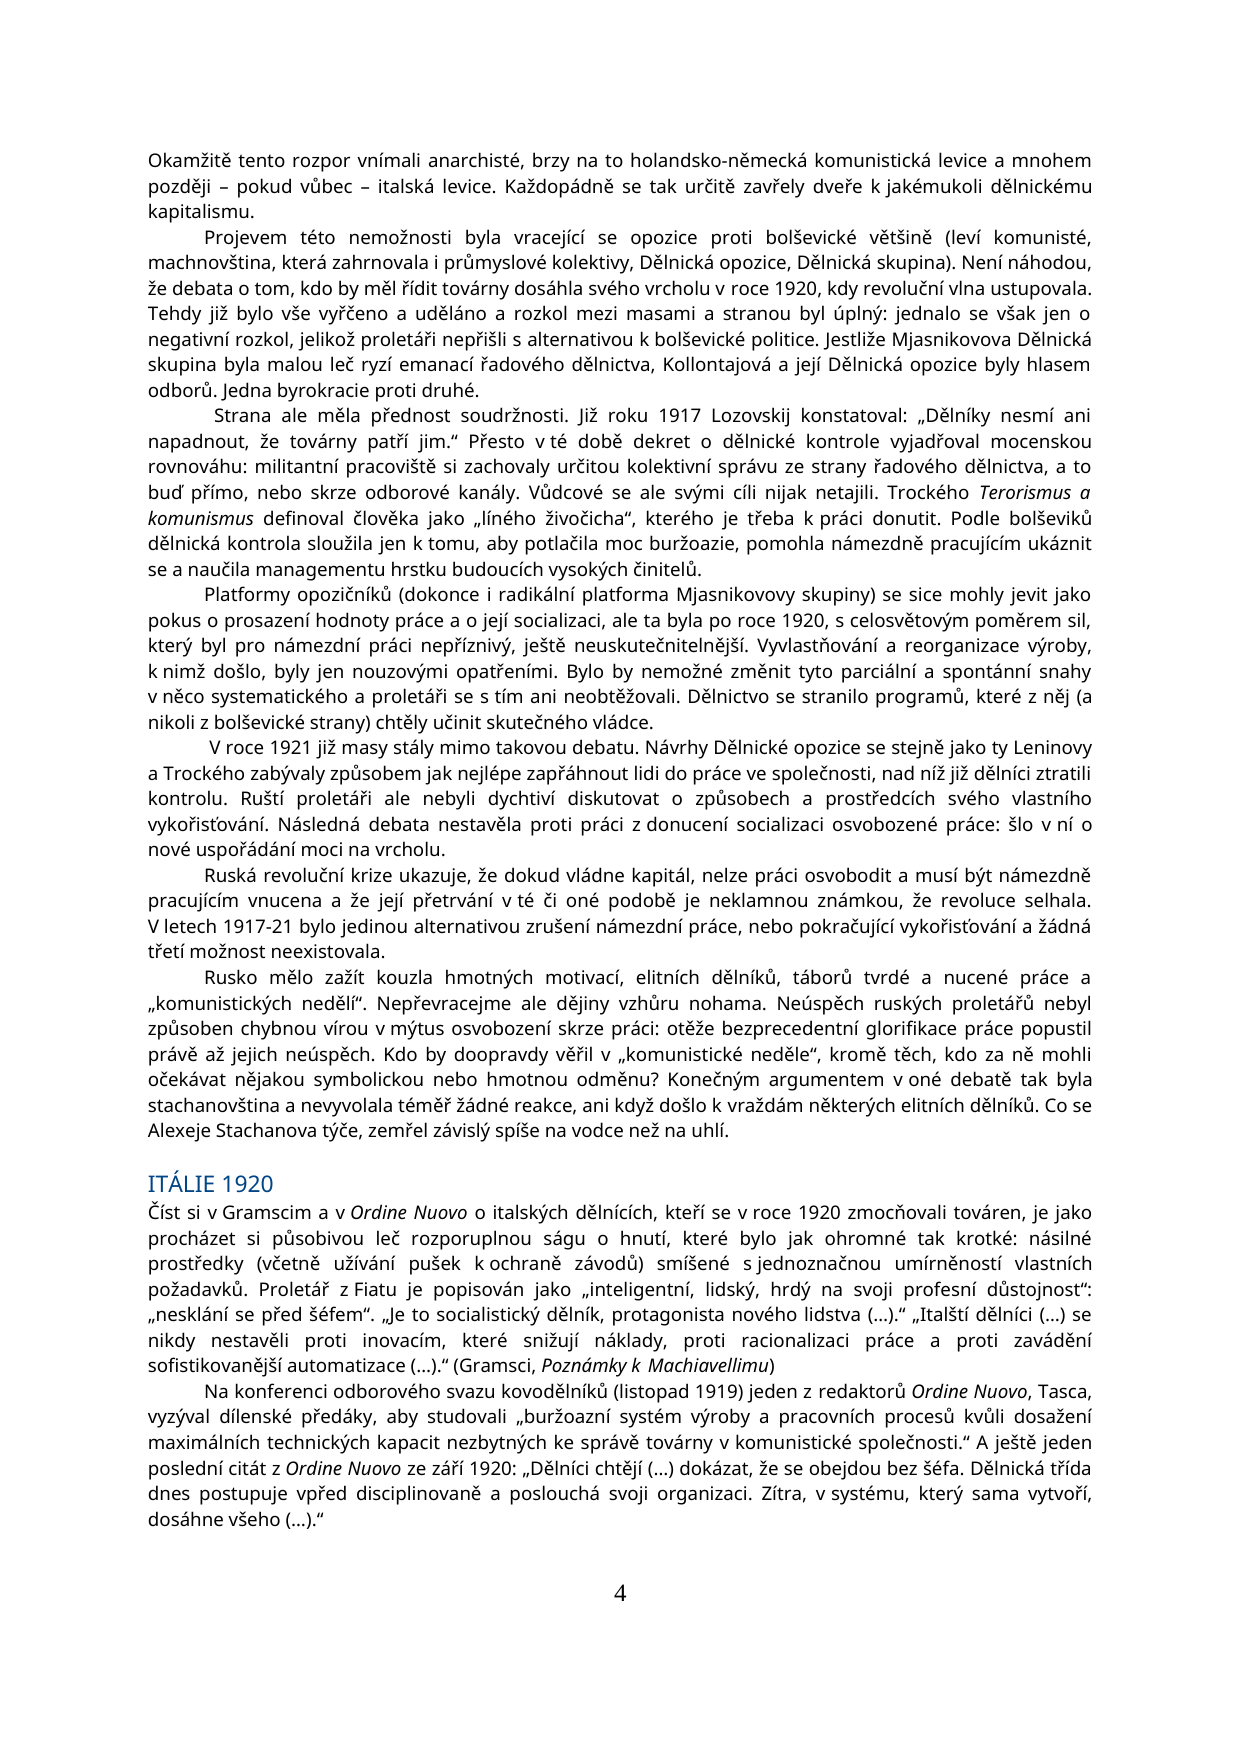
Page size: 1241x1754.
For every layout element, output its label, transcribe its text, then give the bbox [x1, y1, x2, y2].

text Rusko mělo zažít kouzla hmotných motivací, elitních dělníků, táborů tvrdé a nucené práce a „komunistických nedělí“. Nepřevracejme ale dějiny vzhůru nohama. Neúspěch ruských proletářů nebyl způsoben chybnou vírou v mýtus osvobození skrze práci: otěže bezprecedentní glorifikace práce popustil právě až jejich neúspěch. Kdo by doopravdy věřil v „komunistické neděle“, kromě těch, kdo za ně mohli očekávat nějakou symbolickou nebo hmotnou odměnu? Konečným argumentem v oné debatě tak byla stachanovština a nevyvolala téměř žádné reakce, ani když došlo k vraždám některých elitních dělníků. Co se Alexeje Stachanova týče, zemřel závislý spíše na vodce než na uhlí. [148, 964, 1093, 1143]
text V roce 1921 již masy stály mimo takovou debatu. Návrhy Dělnické opozice se stejně jako ty Leninovy a Trockého zabývaly způsobem jak nejlépe zapřáhnout lidi do práce ve společnosti, nad níž již dělníci ztratili kontrolu. Ruští proletáři ale nebyli dychtiví diskutovat o způsobech a prostředcích svého vlastního vykořisťování. Následná debata nestavěla proti práci z donucení socializaci osvobozené práce: šlo v ní o nové uspořádání moci na vrcholu. [148, 734, 1093, 862]
text Číst si v Gramscim a v Ordine Nuovo o italských dělnících, kteří se v roce 1920 zmocňovali továren, je jako procházet si působivou leč rozporuplnou ságu o hnutí, které bylo jak ohromné tak krotké: násilné prostředky (včetně užívání pušek k ochraně závodů) smíšené s jednoznačnou umírněností vlastních požadavků. Proletář z Fiatu je popisován jako „inteligentní, lidský, hrdý na svoji profesní důstojnost“: „nesklání se před šéfem“. „Je to socialistický dělník, protagonista nového lidstva (…).“ „Italští dělníci (…) se nikdy nestavěli proti inovacím, které snižují náklady, proti racionalizaci práce a proti zavádění sofistikovanější automatizace (…).“ (Gramsci, Poznámky k Machiavellimu) [148, 1200, 1093, 1378]
text Okamžitě tento rozpor vnímali anarchisté, brzy na to holandsko-německá komunistická levice a mnohem později – pokud vůbec – italská levice. Každopádně se tak určitě zavřely dveře k jakémukoli dělnickému kapitalismu. [148, 148, 1093, 224]
text Strana ale měla přednost soudržnosti. Již roku 1917 Lozovskij konstatoval: „Dělníky nesmí ani napadnout, že továrny patří jim.“ Přesto v té době dekret o dělnické kontrole vyjadřoval mocenskou rovnováhu: militantní pracoviště si zachovaly určitou kolektivní správu ze strany řadového dělnictva, a to buď přímo, nebo skrze odborové kanály. Vůdcové se ale svými cíli nijak netajili. Trockého Terorismus a komunismus definoval člověka jako „líného živočicha“, kterého je třeba k práci donutit. Podle bolševiků dělnická kontrola sloužila jen k tomu, aby potlačila moc buržoazie, pomohla námezdně pracujícím ukáznit se a naučila managementu hrstku budoucích vysokých činitelů. [148, 403, 1093, 581]
text Na konferenci odborového svazu kovodělníků (listopad 1919) jeden z redaktorů Ordine Nuovo, Tasca, vyzýval dílenské předáky, aby studovali „buržoazní systém výroby a pracovních procesů kvůli dosažení maximálních technických kapacit nezbytných ke správě továrny v komunistické společnosti.“ A ještě jeden poslední citát z Ordine Nuovo ze září 1920: „Dělníci chtějí (…) dokázat, že se obejdou bez šéfa. Dělnická třída dnes postupuje vpřed disciplinovaně a poslouchá svoji organizaci. Zítra, v systému, který sama vytvoří, dosáhne všeho (…).“ [148, 1378, 1093, 1531]
text Projevem této nemožnosti byla vracející se opozice proti bolševické většině (leví komunisté, machnovština, která zahrnovala i průmyslové kolektivy, Dělnická opozice, Dělnická skupina). Není náhodou, že debata o tom, kdo by měl řídit továrny dosáhla svého vrcholu v roce 1920, kdy revoluční vlna ustupovala. Tehdy již bylo vše vyřčeno a uděláno a rozkol mezi masami a stranou byl úplný: jednalo se však jen o negativní rozkol, jelikož proletáři nepřišli s alternativou k bolševické politice. Jestliže Mjasnikovova Dělnická skupina byla malou leč ryzí emanací řadového dělnictva, Kollontajová a její Dělnická opozice byly hlasem odborů. Jedna byrokracie proti druhé. [148, 224, 1093, 403]
text ITÁLIE 1920 [148, 1168, 1093, 1200]
text Platformy opozičníků (dokonce i radikální platforma Mjasnikovovy skupiny) se sice mohly jevit jako pokus o prosazení hodnoty práce a o její socializaci, ale ta byla po roce 1920, s celosvětovým poměrem sil, který byl pro námezdní práci nepříznivý, ještě neuskutečnitelnější. Vyvlastňování a reorganizace výroby, k nimž došlo, byly jen nouzovými opatřeními. Bylo by nemožné změnit tyto parciální a spontánní snahy v něco systematického a proletáři se s tím ani neobtěžovali. Dělnictvo se stranilo programů, které z něj (a nikoli z bolševické strany) chtěly učinit skutečného vládce. [148, 581, 1093, 734]
text Ruská revoluční krize ukazuje, že dokud vládne kapitál, nelze práci osvobodit a musí být námezdně pracujícím vnucena a že její přetrvání v té či oné podobě je neklamnou známkou, že revoluce selhala. V letech 1917-21 bylo jedinou alternativou zrušení námezdní práce, nebo pokračující vykořisťování a žádná třetí možnost neexistovala. [148, 862, 1093, 964]
